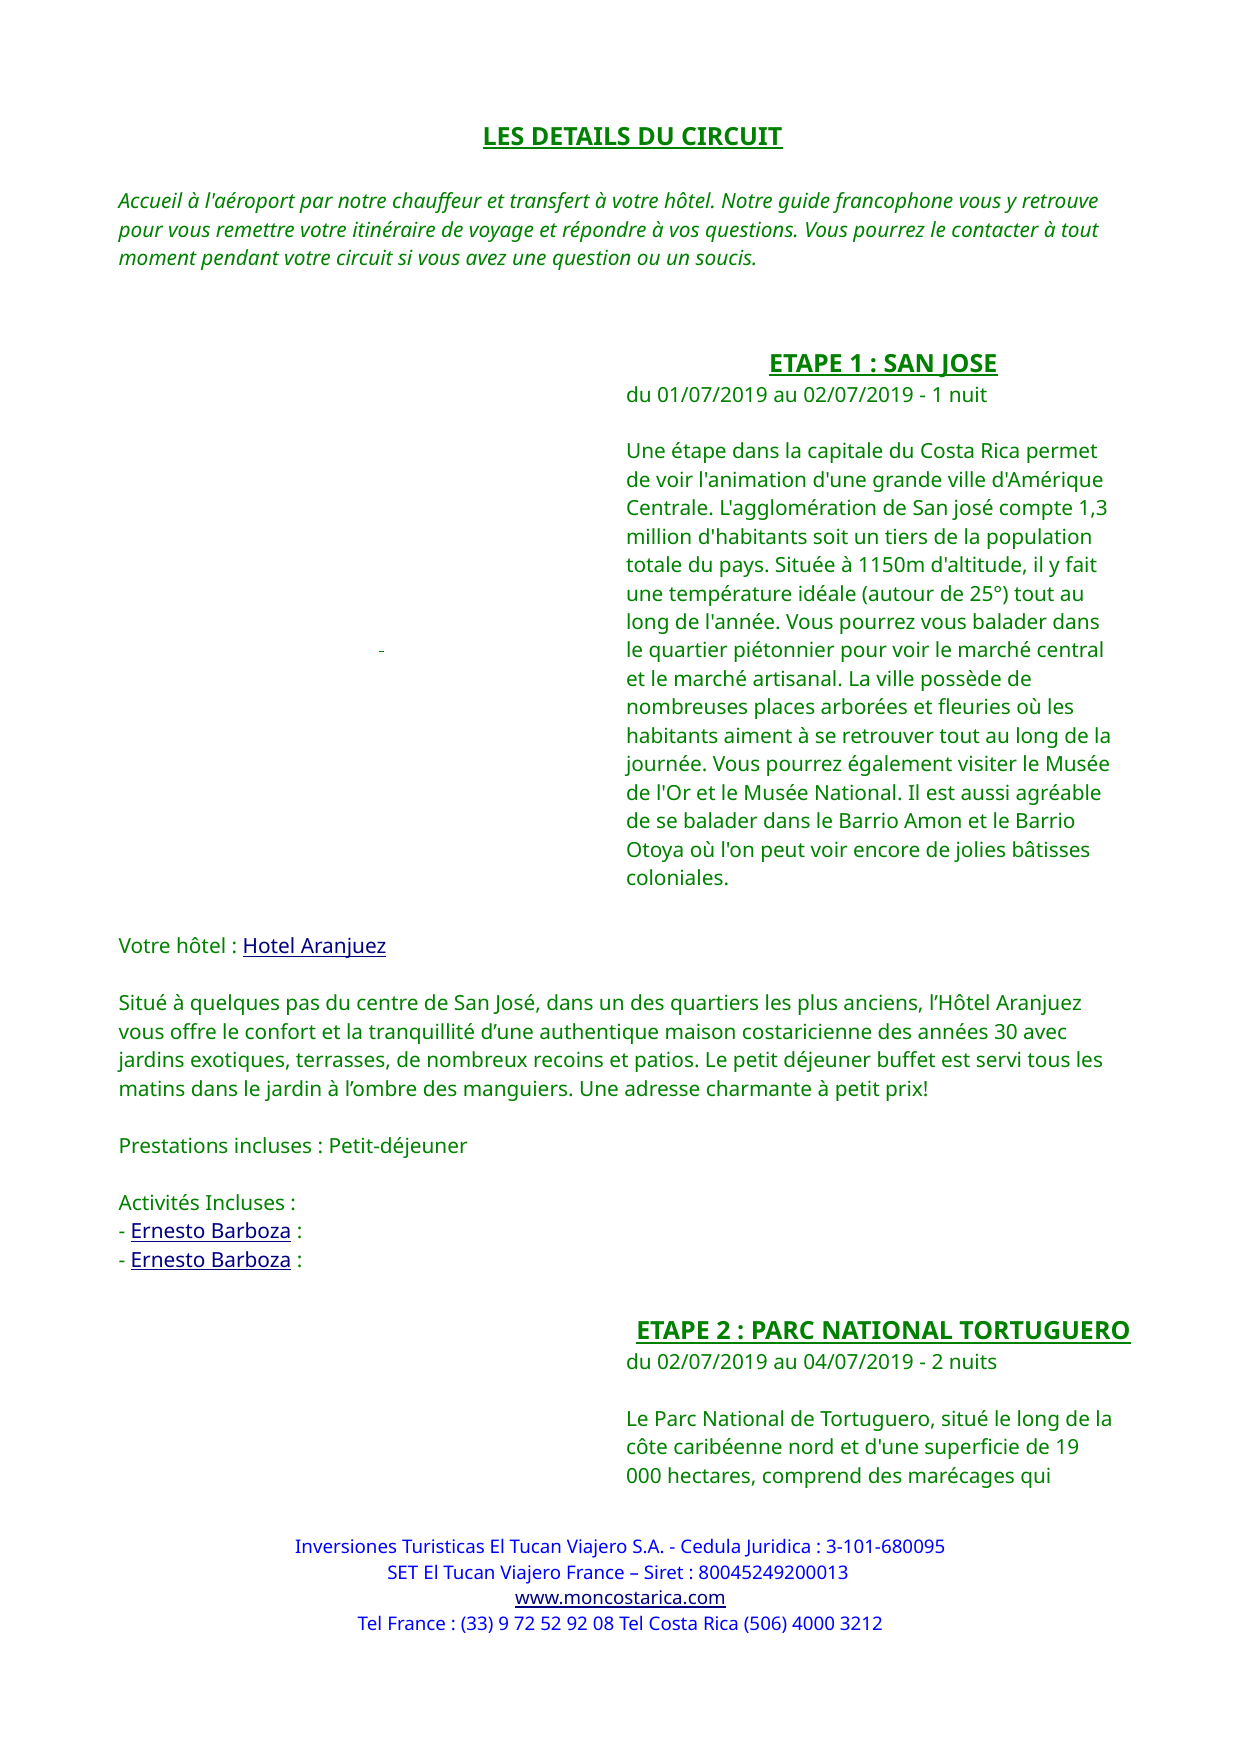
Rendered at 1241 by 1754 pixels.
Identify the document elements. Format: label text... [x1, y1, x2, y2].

table_header ETAPE 1 : SAN JOSE du 01/07/2019 au 02/07/2019 - 1 nuit Une étape dans la capitale du Costa Rica permet de voir l'animation d'une grande ville d'Amérique Centrale. L'agglomération de San josé compte 1,3 million d'habitants soit un tiers de la population totale du pays. Située à 1150m d'altitude, il y fait une température idéale (autour de 25°) tout au long de l'année. Vous pourrez vous balader dans le quartier piétonnier pour voir le marché central et le marché artisanal. La ville possède de nombreuses places arborées et fleuries où les habitants aiment à se retrouver tout au long de la journée. Vous pourrez également visiter le Musée de l'Or et le Musée National. Il est aussi agréable de se balader dans le Barrio Amon et le Barrio Otoya où l'on peut voir encore de jolies bâtisses coloniales. [620, 340, 1122, 897]
text - Ernesto Barboza : [118, 1216, 1122, 1245]
table_header ETAPE 2 : PARC NATIONAL TORTUGUERO du 02/07/2019 au 04/07/2019 - 2 nuits Le Parc National de Tortuguero, situé le long de la côte caribéenne nord et d'une superficie de 19 000 hectares, comprend des marécages qui s'enfoncent dans les terres, une portion de côte d'une vingtaine de kilomètres qui sert de site de ponte aux tortues et une portion d'eaux territoriales. Le Parc est composé d'un labyrinthe de canaux qui permettent d'observer la faune et la flore depuis des petits bateaux à moteur. Le parc protège la reproduction des tortues vertes. Vous assisterez à la ponte des tortues vertes (Juin à Octobre) ou des tortues luth géantes (mi-février à juillet) ou assisterez à l'éclosion et le retour à la mer des bébés tortues. Vous pourrez admirer plus de 300 espèces d'oiseaux dont le fameux toucan, 57 espèces d'amphibiens, 111 espèces de reptiles et 60 espèces de mammifères dont les jaguars, tapirs, ocelots, crocodiles... Le village de Tortuguero est un village pittoresque qui s'étend entre la mer des caraibes et le canal principal. Tous les logdes de Tortuguero sont isolés entre canaux et forêt, on y accède uniquement en bateau depuis les ports de la Pavona ou Cano Banco ou depuis l'aéroport de Tortuguero. Ils proposent tous des formules tout inclus : transport depuis San José en bus puis bateau, repas, guide, logement et excursion. [620, 1307, 1122, 1495]
table_header [118, 1307, 620, 1495]
text - Ernesto Barboza : [118, 1245, 1122, 1273]
text Prestations incluses : Petit-déjeuner [118, 1131, 1122, 1159]
text LES DETAILS DU CIRCUIT [118, 118, 1146, 152]
text Activités Incluses : [118, 1188, 1122, 1216]
text Votre hôtel : Hotel Aranjuez [118, 931, 1122, 960]
text Situé à quelques pas du centre de San José, dans un des quartiers les plus anciens, l’Hôtel Aranjuez vous offre le confort et la tranquillité d’une authentique maison costaricienne des années 30 avec jardins exotiques, terrasses, de nombreux recoins et patios. Le petit déjeuner buffet est servi tous les matins dans le jardin à l’ombre des manguiers. Une adresse charmante à petit prix! [118, 988, 1122, 1102]
text Accueil à l'aéroport par notre chauffeur et transfert à votre hôtel. Notre guide francophone vous y retrouve pour vous remettre votre itinéraire de voyage et répondre à vos questions. Vous pourrez le contacter à tout moment pendant votre circuit si vous avez une question ou un soucis. [118, 186, 1146, 272]
table_header [118, 340, 620, 897]
